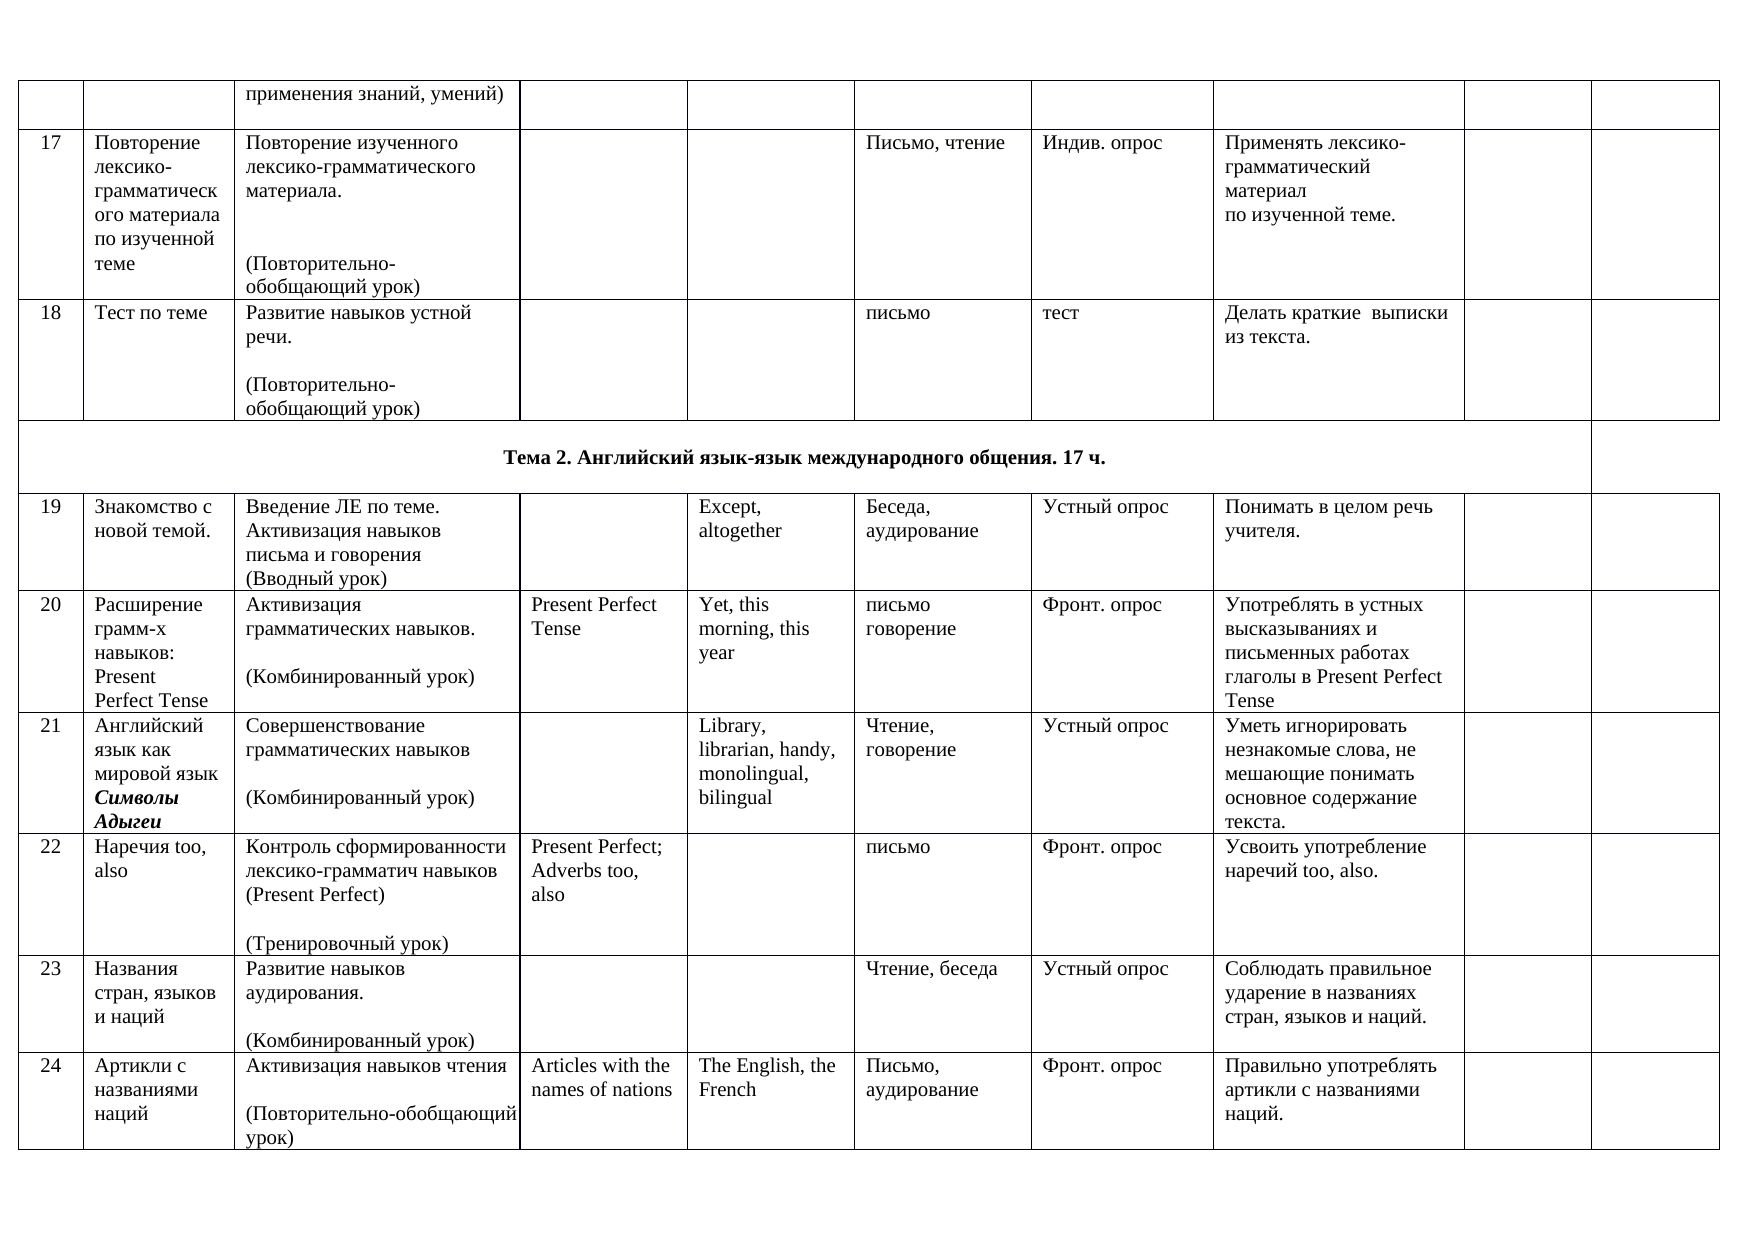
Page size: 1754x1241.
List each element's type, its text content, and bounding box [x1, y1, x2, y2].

table_cell [1592, 421, 1719, 493]
table_cell [1465, 494, 1591, 590]
table_cell Фронт. опрос [1032, 1053, 1213, 1149]
table_cell Устный опрос [1032, 713, 1213, 833]
table_cell Употреблять в устных высказываниях и письменных работах глаголы в Present Perfect Tense [1214, 591, 1464, 712]
table_cell Развитие навыков устной речи. (Повторительно-обобщающий урок) [235, 300, 519, 420]
table_cell 18 [19, 300, 83, 420]
table_cell Введение ЛЕ по теме. Активизация навыков письма и говорения (Вводный урок) [235, 494, 519, 590]
table_cell [1592, 834, 1719, 954]
table_cell [1465, 130, 1591, 298]
table_cell Повторение лексико-грамматического материала по изученной теме [84, 130, 234, 298]
table_cell [688, 956, 854, 1052]
table_cell [84, 81, 234, 129]
table_cell Усвоить употребление наречий too, also. [1214, 834, 1464, 954]
table_cell [1465, 713, 1591, 833]
table_cell [1592, 713, 1719, 833]
table_cell Активизация грамматических навыков. (Комбинированный урок) [235, 591, 519, 712]
table_cell Развитие навыков аудирования. (Комбинированный урок) [235, 956, 519, 1052]
table_cell Применять лексико- грамматический материал по изученной теме. [1214, 130, 1464, 298]
table_cell Названия стран, языков и наций [84, 956, 234, 1052]
table_cell письмо [855, 300, 1031, 420]
table_cell Повторение изученного лексико-грамматического материала. (Повторительно-обобщающий урок) [235, 130, 519, 298]
table_cell [19, 81, 83, 129]
table_cell [1032, 81, 1213, 129]
table_cell Устный опрос [1032, 956, 1213, 1052]
table_cell Yet, this morning, this year [688, 591, 854, 712]
table_cell Articles with the names of nations [521, 1053, 687, 1149]
table_cell [1592, 591, 1719, 712]
table_cell [1465, 956, 1591, 1052]
table_cell [688, 300, 854, 420]
table_cell Устный опрос [1032, 494, 1213, 590]
table_cell Английский язык как мировой язык Символы Адыгеи [84, 713, 234, 833]
table_cell [1214, 81, 1464, 129]
table_cell [1465, 834, 1591, 954]
table_cell [521, 956, 687, 1052]
table_cell тест [1032, 300, 1213, 420]
table_cell [688, 130, 854, 298]
table_cell [1592, 956, 1719, 1052]
table_cell Фронт. опрос [1032, 834, 1213, 954]
table_cell Понимать в целом речь учителя. [1214, 494, 1464, 590]
table_cell 19 [19, 494, 83, 590]
table_cell [521, 713, 687, 833]
table_cell [855, 81, 1031, 129]
table_cell [521, 494, 687, 590]
table_cell Правильно употреблять артикли с названиями наций. [1214, 1053, 1464, 1149]
table_cell Письмо, аудирование [855, 1053, 1031, 1149]
table_cell [1465, 591, 1591, 712]
table_cell Совершенствование грамматических навыков (Комбинированный урок) [235, 713, 519, 833]
table_cell Чтение, говорение [855, 713, 1031, 833]
table_cell Делать краткие выписки из текста. [1214, 300, 1464, 420]
table_cell Артикли с названиями наций [84, 1053, 234, 1149]
table_cell Наречия too, also [84, 834, 234, 954]
table_cell Знакомство с новой темой. [84, 494, 234, 590]
table_cell Тема 2. Английский язык-язык международного общения. 17 ч. [19, 421, 1591, 493]
table_cell Расширение грамм-х навыков: Present Perfect Tense [84, 591, 234, 712]
table_cell [688, 834, 854, 954]
table_cell Письмо, чтение [855, 130, 1031, 298]
table_cell [1465, 300, 1591, 420]
table_cell 23 [19, 956, 83, 1052]
table_cell Library, librarian, handy, monolingual, bilingual [688, 713, 854, 833]
table_cell 21 [19, 713, 83, 833]
table_cell Уметь игнорировать незнакомые слова, не мешающие понимать основное содержание текста. [1214, 713, 1464, 833]
table_cell 24 [19, 1053, 83, 1149]
table_cell 20 [19, 591, 83, 712]
table_cell Except, altogether [688, 494, 854, 590]
table_cell письмо [855, 834, 1031, 954]
table_cell The English, the French [688, 1053, 854, 1149]
table_cell [1592, 130, 1719, 298]
table_cell [1592, 300, 1719, 420]
table_cell [521, 130, 687, 298]
table_cell Present Perfect; Adverbs too, also [521, 834, 687, 954]
table_cell применения знаний, умений) [235, 81, 519, 129]
table_cell [521, 300, 687, 420]
table_cell письмо говорение [855, 591, 1031, 712]
table_cell [1592, 494, 1719, 590]
table_cell Чтение, беседа [855, 956, 1031, 1052]
table_cell [521, 81, 687, 129]
table_cell [1592, 81, 1719, 129]
table_cell Контроль сформированности лексико-грамматич навыков (Present Perfect) (Тренировочный урок) [235, 834, 519, 954]
table_cell Соблюдать правильное ударение в названиях стран, языков и наций. [1214, 956, 1464, 1052]
table_cell [1465, 81, 1591, 129]
table_cell [1592, 1053, 1719, 1149]
table_cell 17 [19, 130, 83, 298]
table_cell Фронт. опрос [1032, 591, 1213, 712]
table_cell [688, 81, 854, 129]
table_cell [1465, 1053, 1591, 1149]
table_cell Индив. опрос [1032, 130, 1213, 298]
table_cell 22 [19, 834, 83, 954]
table_cell Present Perfect Tense [521, 591, 687, 712]
table_cell Тест по теме [84, 300, 234, 420]
table_cell Беседа, аудирование [855, 494, 1031, 590]
